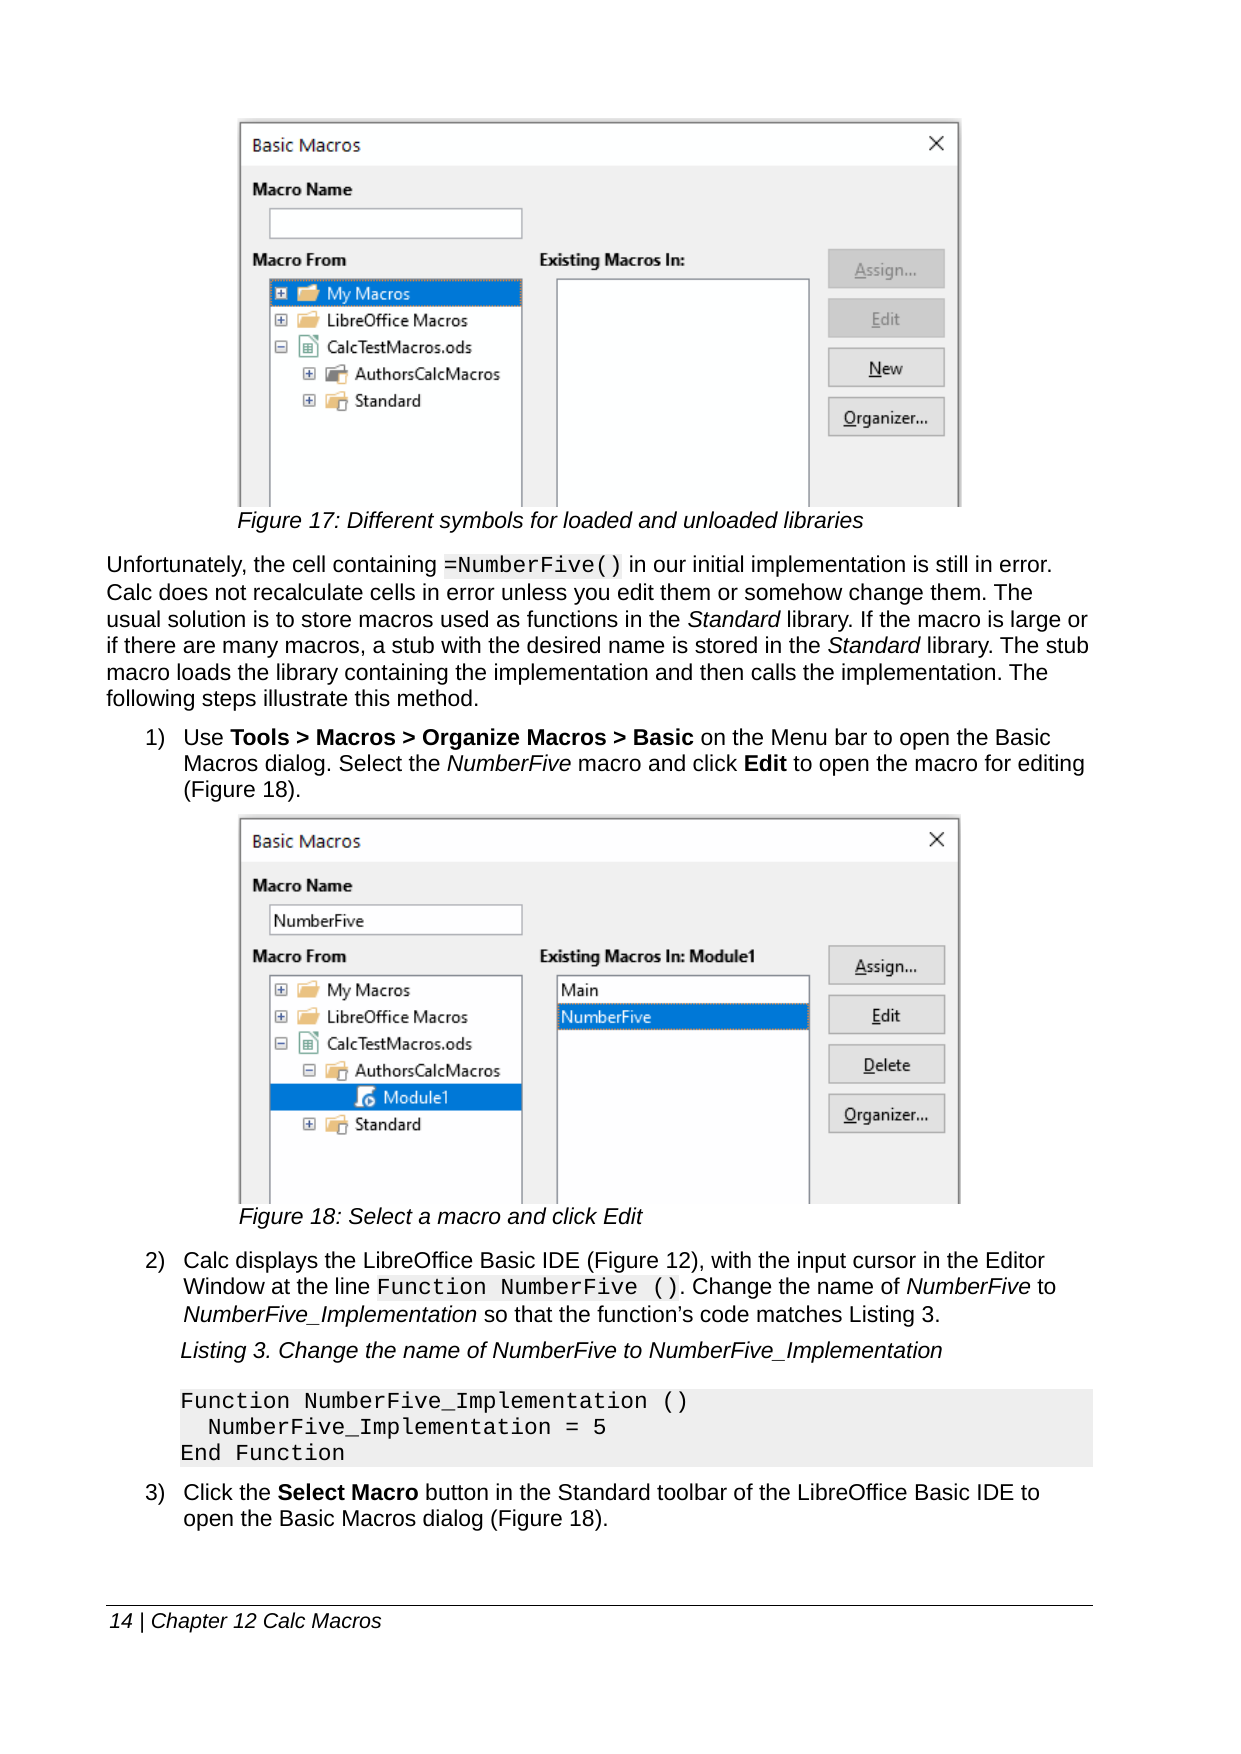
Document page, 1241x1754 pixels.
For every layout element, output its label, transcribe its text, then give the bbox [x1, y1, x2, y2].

list Use Tools > Macros > Organize Macros > Basic on the Menu bar to open the Basic Macros dialog. Select the NumberFive macro and click Edit to open the macro for editing (Figure 18). [165, 724, 1093, 803]
text Figure 18: Select a macro and click Edit [238, 1204, 960, 1229]
picture [237, 814, 961, 1204]
picture [237, 118, 962, 507]
text Unfortunately, the cell containing =NumberFive() in our initial implementation is still in error. Calc does not recalculate cells in error unless you edit them or somehow change them. The usual solution is to store macros used as functions in the Standard library. If the macro is large or if there are many macros, a stub with the desired name is stored in the Standard library. The stub macro loads the library containing the implementation and then calls the implementation. The following steps illustrate this method. [106, 551, 1093, 711]
text Function NumberFive_Implementation () NumberFive_Implementation = 5 End Function [180, 1389, 1093, 1467]
list Calc displays the LibreOffice Basic IDE (Figure 12), with the input cursor in the Editor Window at the line Function NumberFive (). Change the name of NumberFive to NumberFive_Implementation so that the function’s code matches Listing 3. [165, 1247, 1093, 1328]
text Listing 3. Change the name of NumberFive to NumberFive_Implementation [180, 1337, 1093, 1363]
text Figure 17: Different symbols for loaded and unloaded libraries [237, 507, 962, 533]
list Click the Select Macro button in the Standard toolbar of the LibreOffice Basic IDE to open the Basic Macros dialog (Figure 18). [165, 1479, 1093, 1532]
